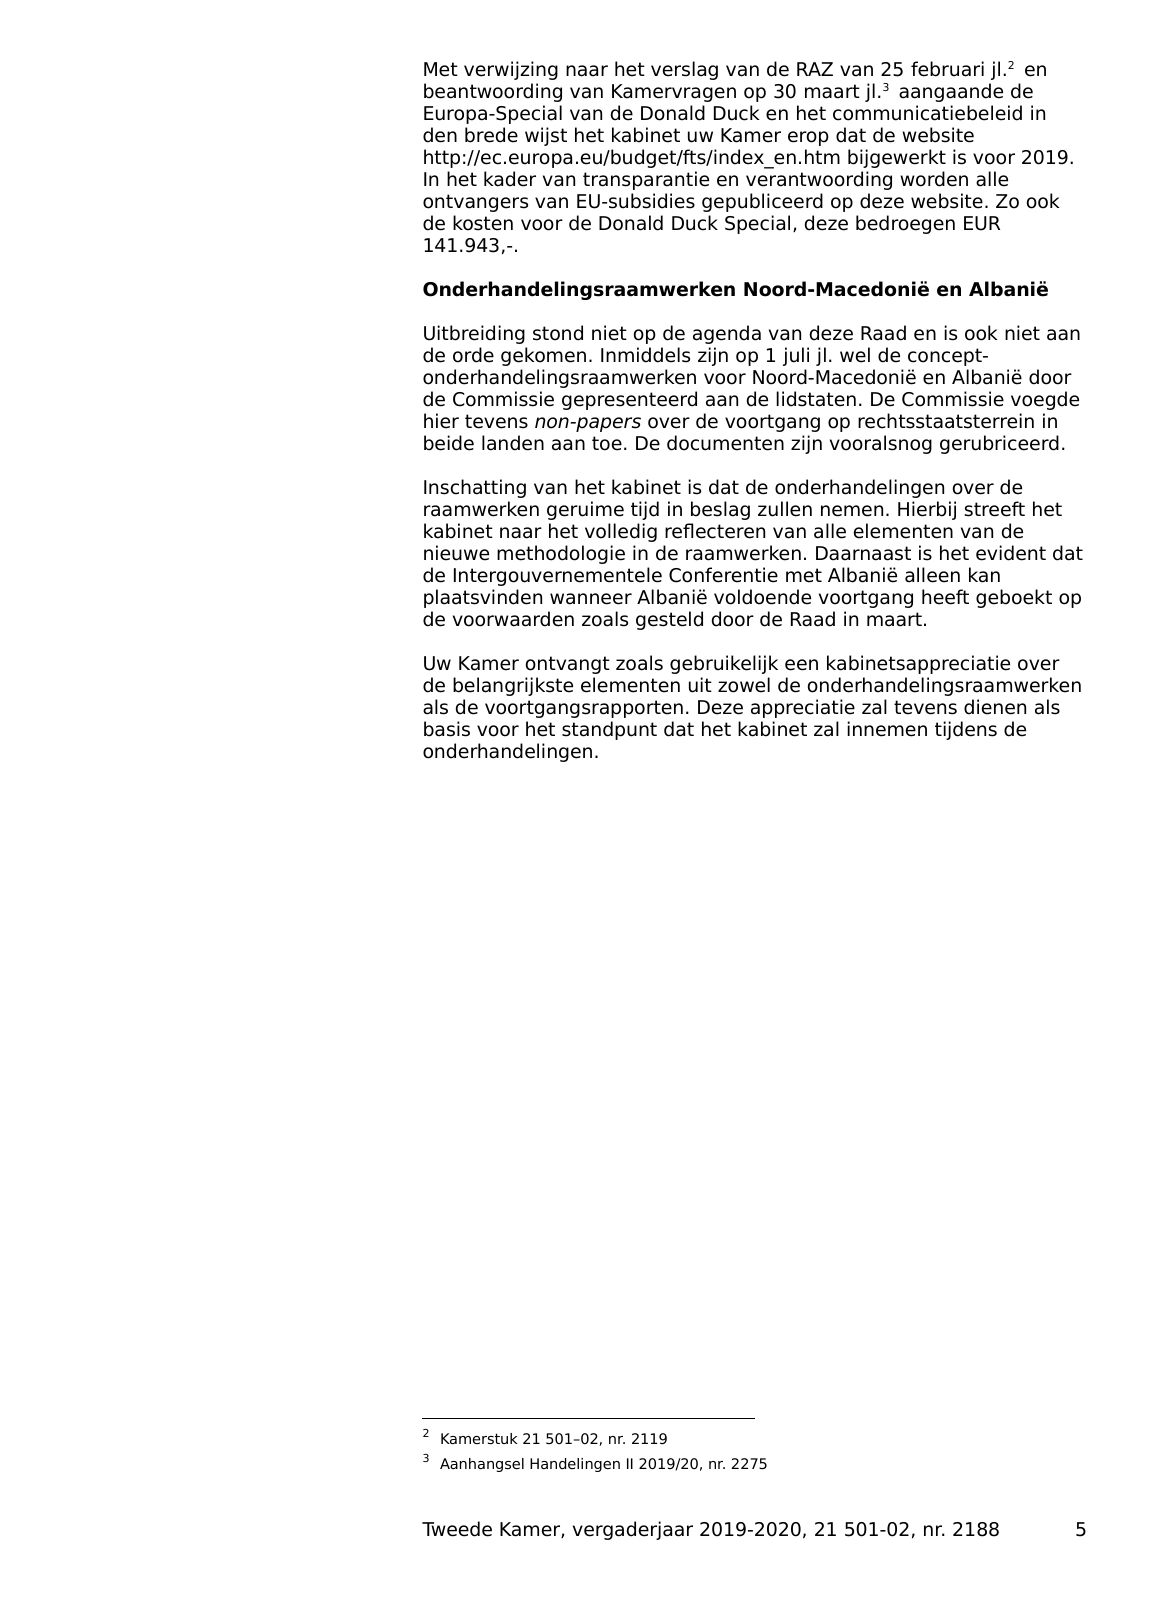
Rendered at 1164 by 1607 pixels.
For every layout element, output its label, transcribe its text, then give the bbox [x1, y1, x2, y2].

text Kamerstuk 21 501–02, nr. 2119 [422, 1427, 1087, 1449]
text Inschatting van het kabinet is dat de onderhandelingen over de raamwerken geruime tijd in beslag zullen nemen. Hierbij streeft het kabinet naar het volledig reflecteren van alle elementen van de nieuwe methodologie in de raamwerken. Daarnaast is het evident dat de Intergouvernementele Conferentie met Albanië alleen kan plaatsvinden wanneer Albanië voldoende voortgang heeft geboekt op de voorwaarden zoals gesteld door de Raad in maart. [422, 477, 1087, 631]
text Aanhangsel Handelingen II 2019/20, nr. 2275 [422, 1452, 1087, 1474]
text Uitbreiding stond niet op de agenda van deze Raad en is ook niet aan de orde gekomen. Inmiddels zijn op 1 juli jl. wel de concept-onderhandelingsraamwerken voor Noord-Macedonië en Albanië door de Commissie gepresenteerd aan de lidstaten. De Commissie voegde hier tevens non-papers over de voortgang op rechtsstaatsterrein in beide landen aan toe. De documenten zijn vooralsnog gerubriceerd. [422, 323, 1087, 455]
text Met verwijzing naar het verslag van de RAZ van 25 februari jl. en beantwoording van Kamervragen op 30 maart jl. aangaande de Europa-Special van de Donald Duck en het communicatiebeleid in den brede wijst het kabinet uw Kamer erop dat de website http://ec.europa.eu/budget/fts/index_en.htm bijgewerkt is voor 2019. In het kader van transparantie en verantwoording worden alle ontvangers van EU-subsidies gepubliceerd op deze website. Zo ook de kosten voor de Donald Duck Special, deze bedroegen EUR 141.943,-. [422, 59, 1087, 257]
subtitle Onderhandelingsraamwerken Noord-Macedonië en Albanië [422, 279, 1087, 301]
text Uw Kamer ontvangt zoals gebruikelijk een kabinetsappreciatie over de belangrijkste elementen uit zowel de onderhandelingsraamwerken als de voortgangsrapporten. Deze appreciatie zal tevens dienen als basis voor het standpunt dat het kabinet zal innemen tijdens de onderhandelingen. [422, 653, 1087, 763]
